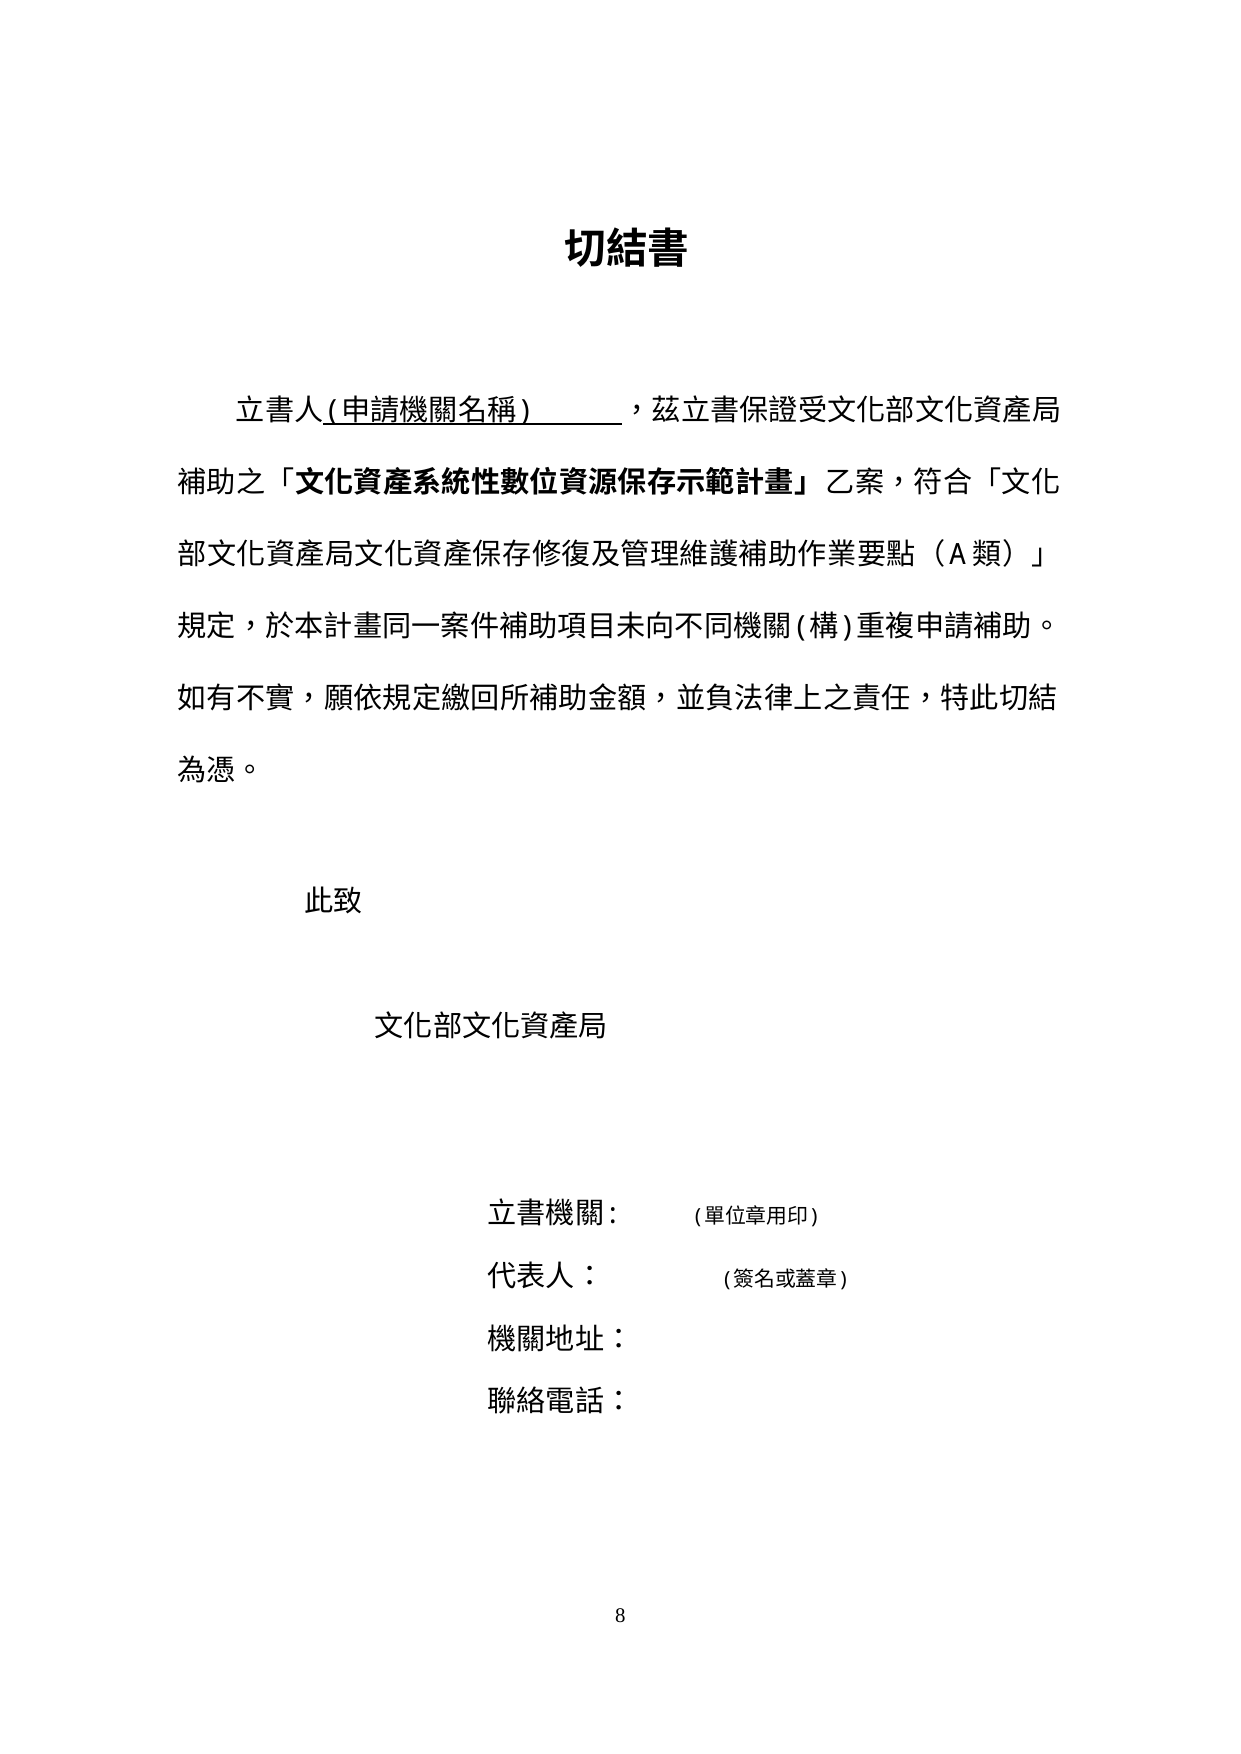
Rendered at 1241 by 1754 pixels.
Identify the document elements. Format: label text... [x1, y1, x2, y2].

text 文化部文化資產局 [246, 982, 1061, 1045]
text 立書人(申請機關名稱) ，茲立書保證受文化部文化資產局補助之「文化資產系統性數位資源保存示範計畫」乙案，符合「文化部文化資產局文化資產保存修復及管理維護補助作業要點（A類）」規定，於本計畫同一案件補助項目未向不同機關(構)重複申請補助。如有不實，願依規定繳回所補助金額，並負法律上之責任，特此切結為憑。 [177, 367, 1061, 788]
text 立書機關: (單位章用印) [177, 1170, 1063, 1232]
text 此致 [246, 857, 1061, 920]
text 聯絡電話： [177, 1357, 1063, 1420]
text 機關地址： [177, 1295, 1063, 1357]
text 切結書 [192, 204, 1061, 267]
text 代表人： (簽名或蓋章) [177, 1232, 1063, 1295]
